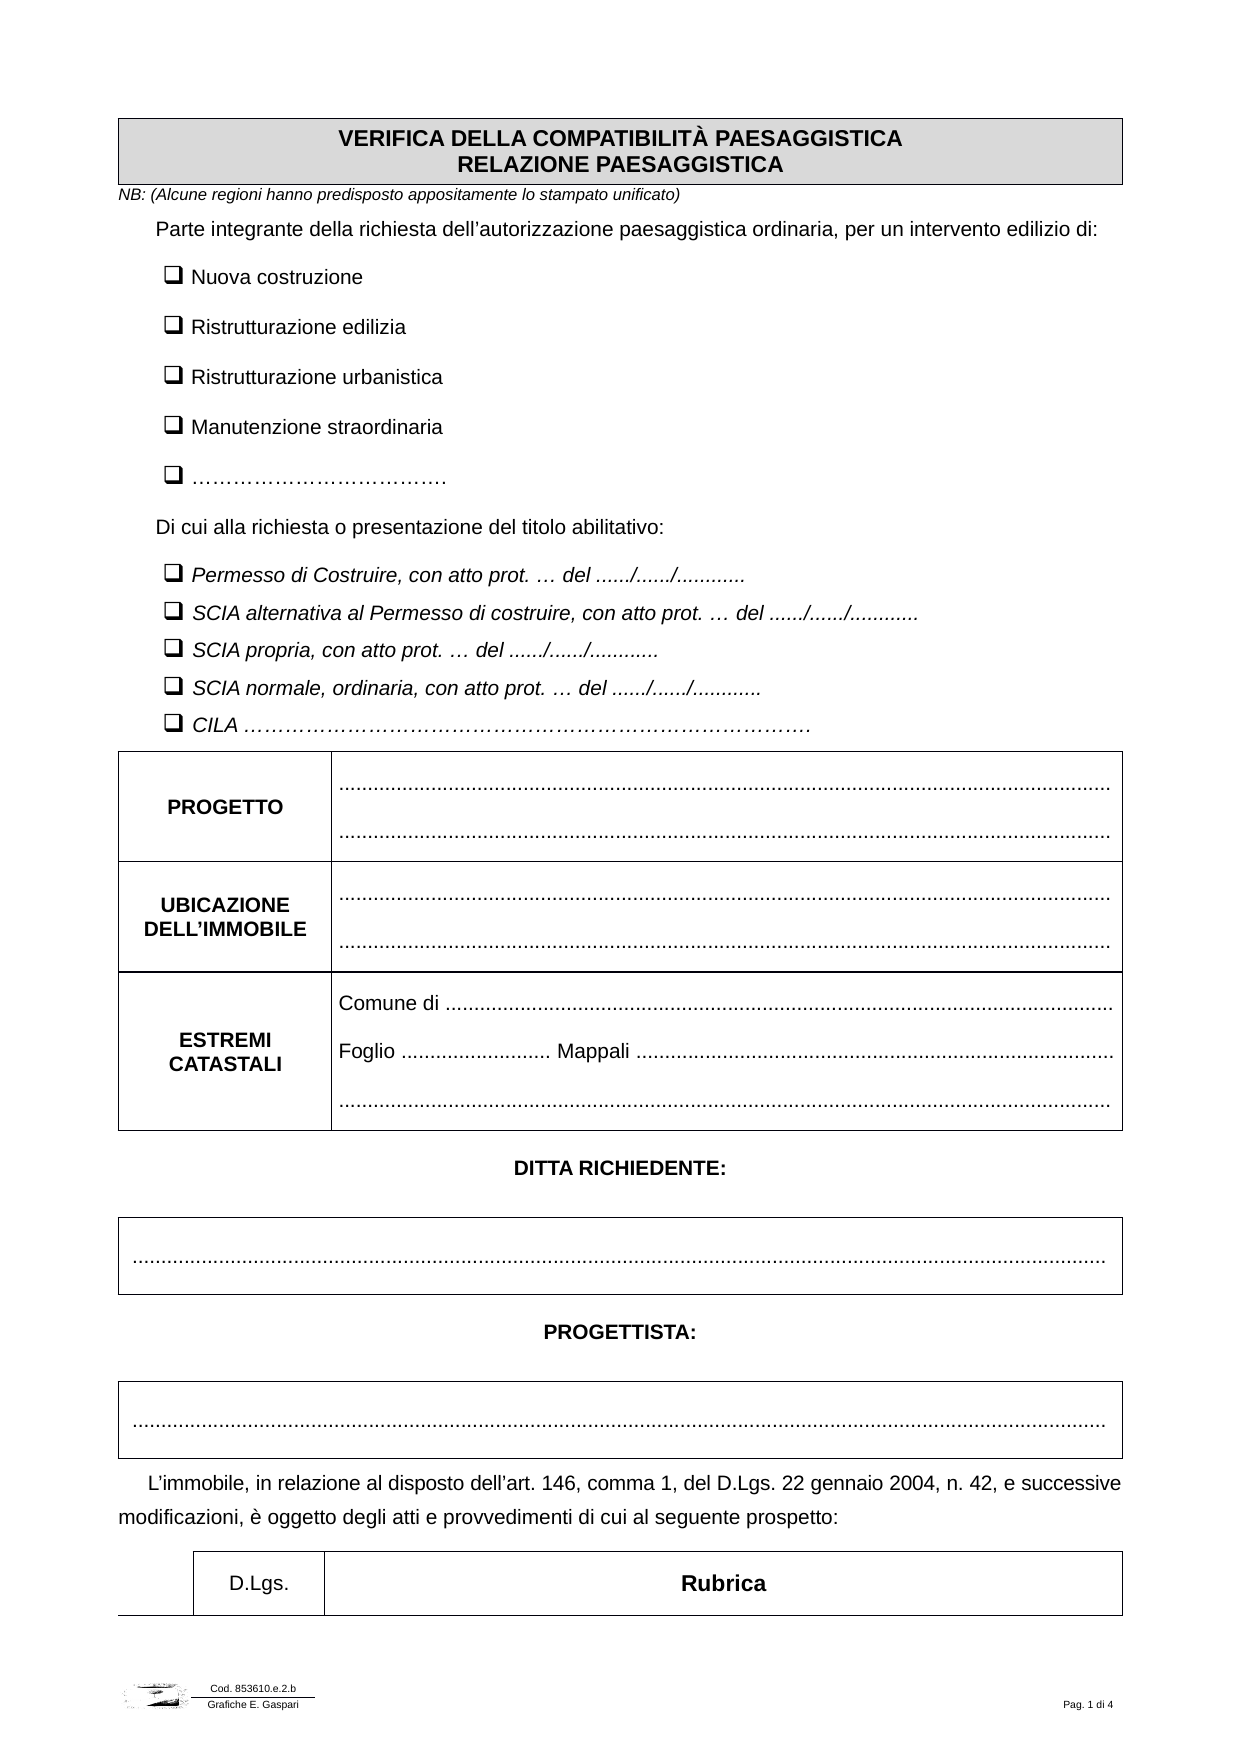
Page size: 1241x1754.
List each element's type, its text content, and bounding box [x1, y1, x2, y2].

table_cell Comune di .................................................................................................................... Foglio .......................... Mappali ................................................................................... ...................................................................................................................................... [332, 973, 1122, 1130]
table_header VERIFICA DELLA COMPATIBILITÀ PAESAGGISTICA RELAZIONE PAESAGGISTICA [119, 119, 1122, 184]
text Parte integrante della richiesta dell’autorizzazione paesaggistica ordinaria, per un intervento edilizio di: [118, 216, 1122, 240]
text  CILA ………………………………………………………………………. [162, 713, 930, 738]
text  SCIA normale, ordinaria, con atto prot. … del ....../....../............ [162, 676, 930, 701]
text NB: (Alcune regioni hanno predisposto appositamente lo stampato unificato) [118, 185, 1122, 204]
text  Nuova costruzione [162, 265, 1122, 290]
table_header ......................................................................................................................................................................... [119, 1218, 1122, 1294]
text  Permesso di Costruire, con atto prot. … del ....../....../............ [162, 563, 930, 588]
text  Manutenzione straordinaria [162, 415, 1122, 440]
text DITTA RICHIEDENTE: [118, 1156, 1122, 1180]
table_header ...................................................................................................................................... ...................................................................................................................................... [332, 752, 1122, 861]
text  Ristrutturazione urbanistica [162, 365, 1122, 390]
table_cell ESTREMI CATASTALI [119, 973, 331, 1130]
table_header Rubrica [325, 1552, 1122, 1615]
table_header ......................................................................................................................................................................... [119, 1382, 1122, 1458]
table_header [118, 1551, 193, 1615]
table_header D.Lgs. [194, 1552, 324, 1615]
text  SCIA alternativa al Permesso di costruire, con atto prot. … del ....../....../............ [162, 601, 930, 626]
text  SCIA propria, con atto prot. … del ....../....../............ [162, 638, 930, 663]
text  ………………………………. [162, 465, 1122, 490]
table_header PROGETTO [119, 752, 331, 861]
table_cell UBICAZIONE DELL’IMMOBILE [119, 862, 331, 971]
text Di cui alla richiesta o presentazione del titolo abilitativo: [118, 515, 1122, 539]
text  Ristrutturazione edilizia [162, 315, 1122, 340]
text PROGETTISTA: [118, 1320, 1122, 1344]
text L’immobile, in relazione al disposto dell’art. 146, comma 1, del D.Lgs. 22 gennaio 2004, n. 42, e successive modificazioni, è oggetto degli atti e provvedimenti di cui al seguente prospetto: [118, 1471, 1122, 1529]
table_cell ...................................................................................................................................... ...................................................................................................................................... [332, 862, 1122, 971]
